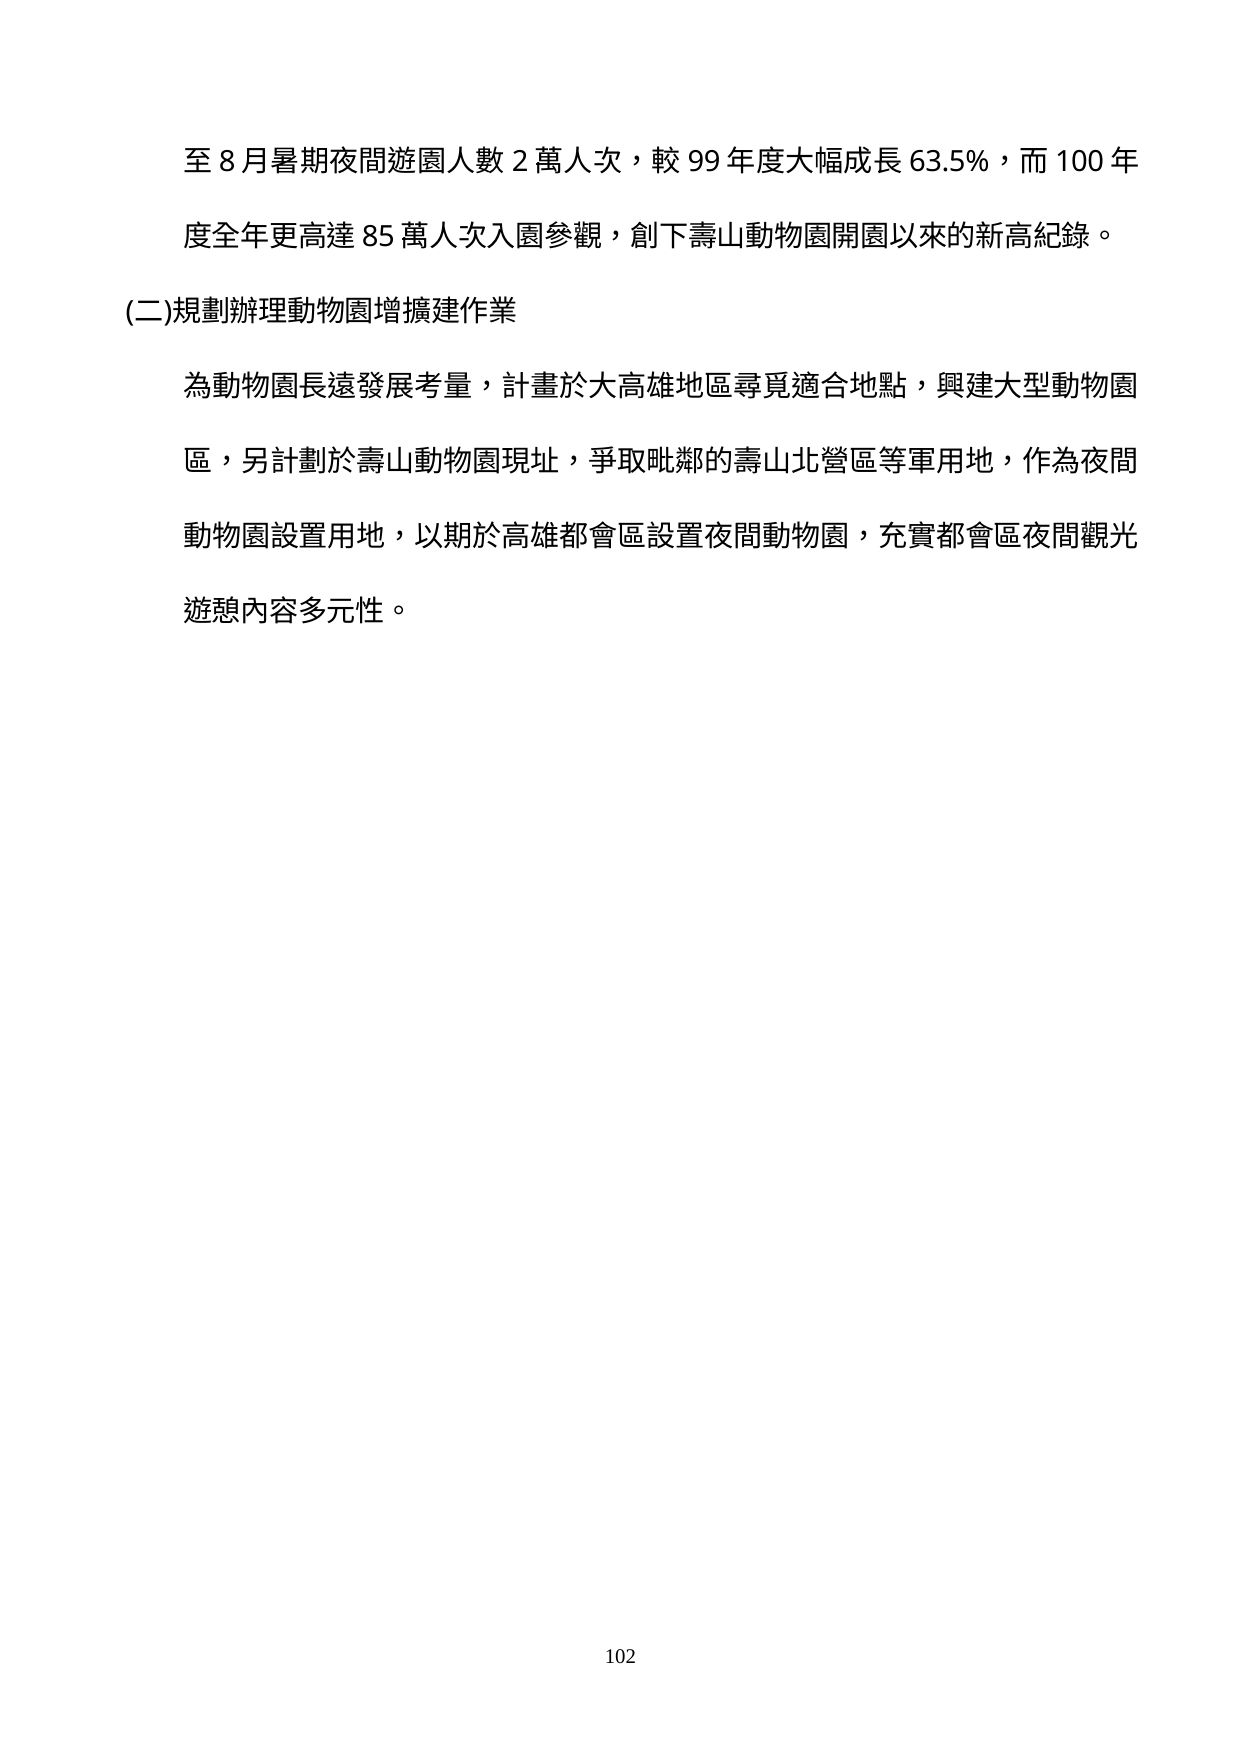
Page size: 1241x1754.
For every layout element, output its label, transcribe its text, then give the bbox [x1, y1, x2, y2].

text 至8月暑期夜間遊園人數2萬人次，較99年度大幅成長63.5%，而100年度全年更高達85萬人次入園參觀，創下壽山動物園開園以來的新高紀錄。 [183, 121, 1140, 271]
text 為動物園長遠發展考量，計畫於大高雄地區尋覓適合地點，興建大型動物園區，另計劃於壽山動物園現址，爭取毗鄰的壽山北營區等軍用地，作為夜間動物園設置用地，以期於高雄都會區設置夜間動物園，充實都會區夜間觀光遊憩內容多元性。 [183, 346, 1140, 646]
text (二)規劃辦理動物園增擴建作業 [125, 271, 1140, 346]
